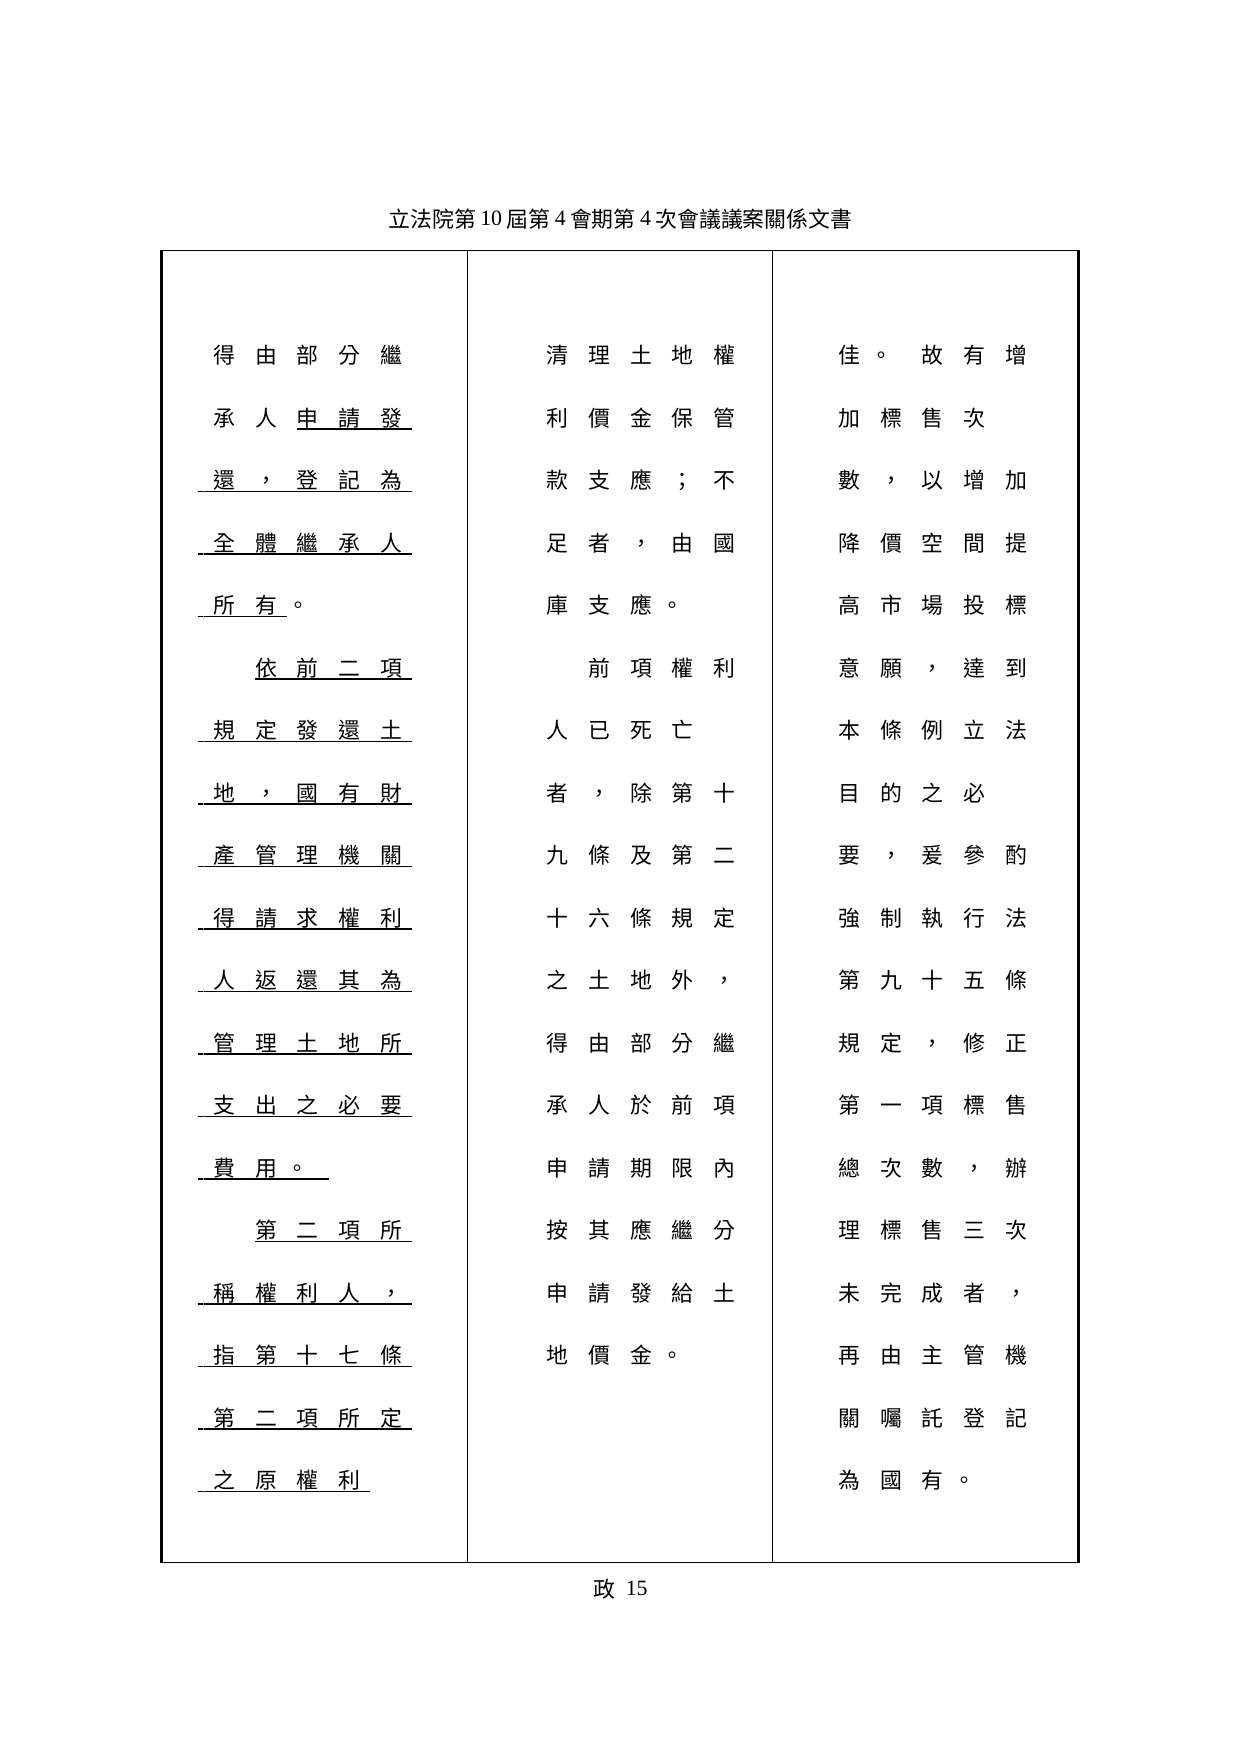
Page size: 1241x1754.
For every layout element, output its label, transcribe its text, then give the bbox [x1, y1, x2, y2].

table_cell 佳。故有增加標售次數，以增加降價空間提高市場投標意願，達到本條例立法目的之必要，爰參酌強制執行法第九十五條規定，修正第一項標售總次數，辦理標售三次未完成者，再由主管機關囑託登記為國有。 [773, 251, 1077, 1562]
table_cell 得由部分繼承人申請發還，登記為全體繼承人所有。 依前二項規定發還土地，國有財產管理機關得請求權利人返還其為管理土地所支出之必要費用。 第二項所稱權利人，指第十七條第二項所定之原權利 [163, 251, 467, 1562]
table_cell 清理土地權利價金保管款支應；不足者，由國庫支應。 前項權利人已死亡者，除第十九條及第二十六條規定之土地外，得由部分繼承人於前項申請期限內按其應繼分申請發給土地價金。 [468, 251, 772, 1562]
